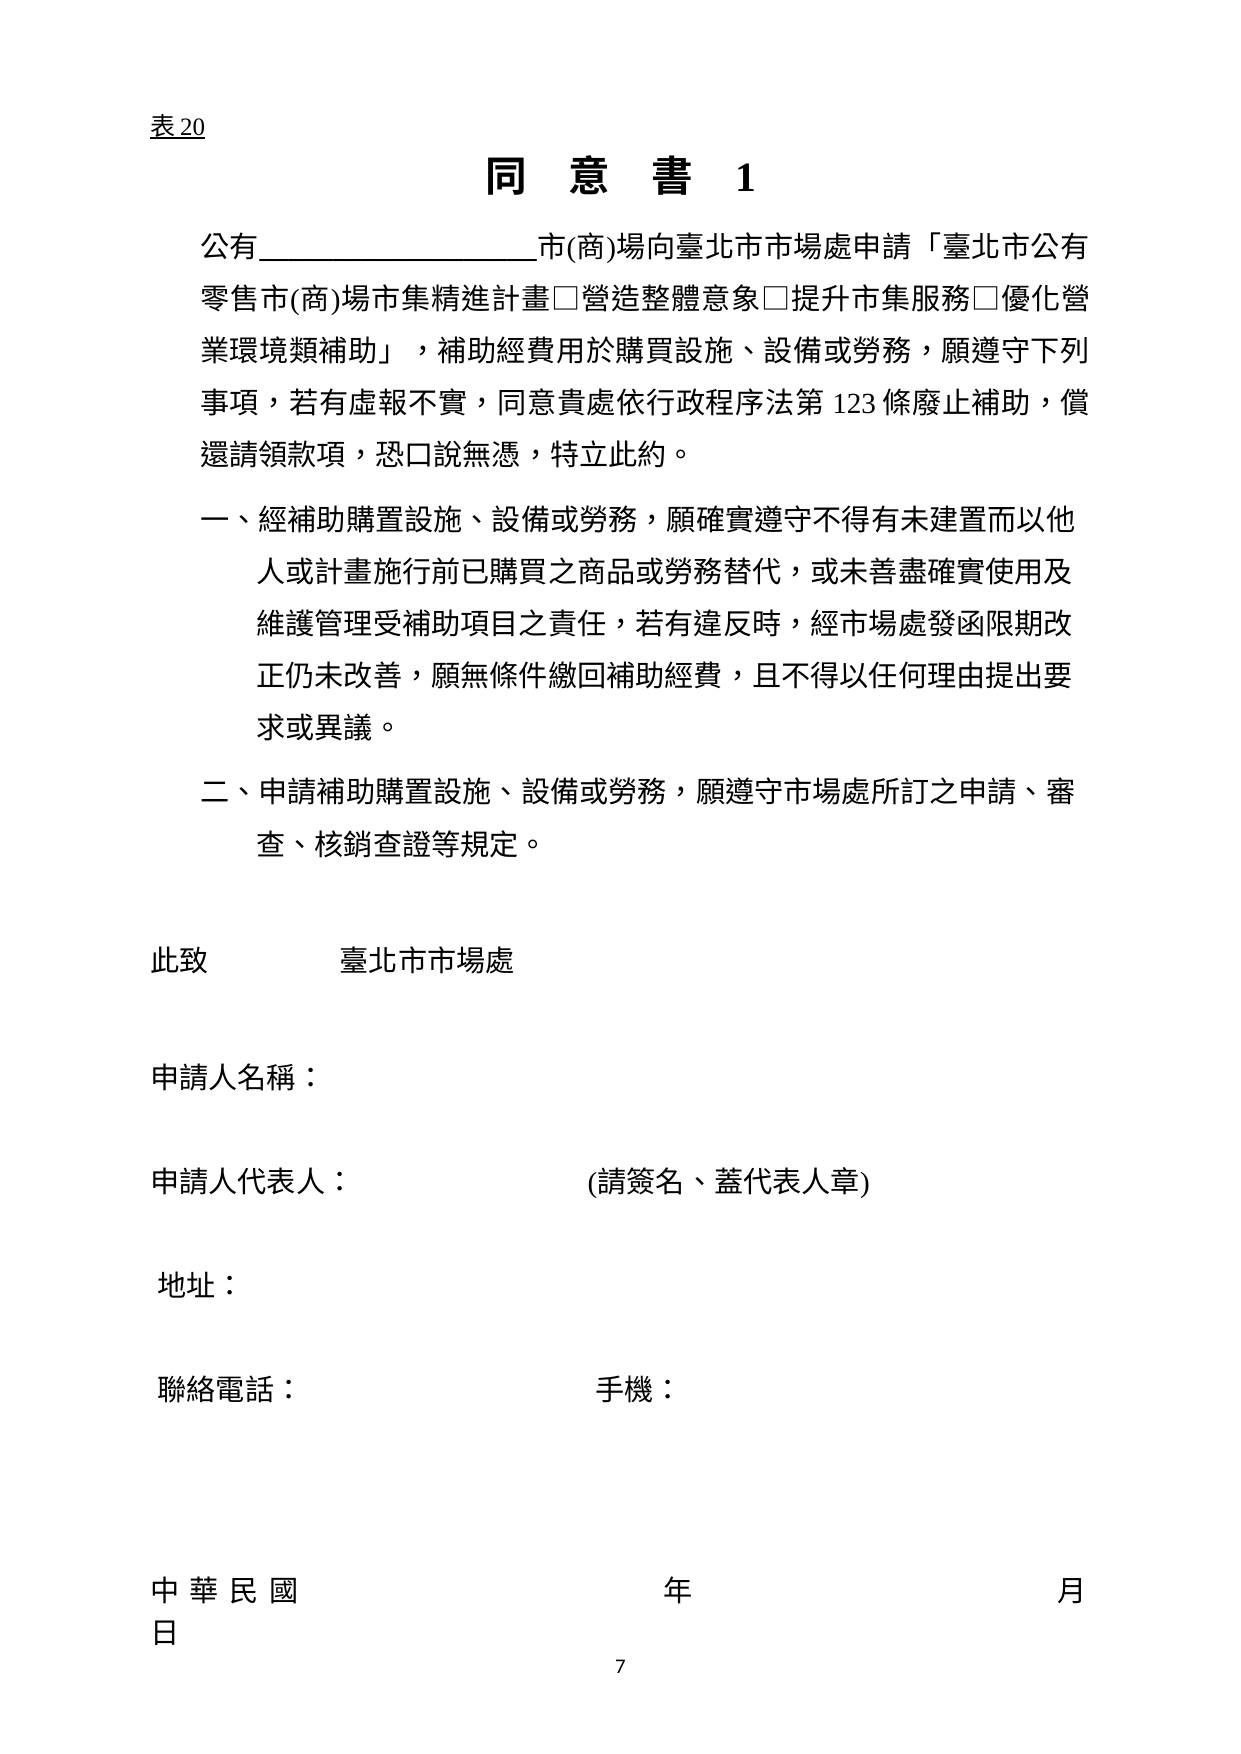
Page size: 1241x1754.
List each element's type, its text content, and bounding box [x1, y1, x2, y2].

text 申請人名稱： [150, 1047, 1090, 1099]
text 此致 臺北市市場處 [150, 930, 1090, 982]
text 申請人代表人： (請簽名、蓋代表人章) [150, 1151, 1090, 1203]
text 地址： [150, 1255, 1090, 1307]
text 同 意 書 1 [150, 143, 1090, 203]
text 表20 [150, 106, 1090, 143]
text 中華民國 年 月 日 [150, 1567, 1090, 1652]
text 公有___________________市(商)場向臺北市市場處申請「臺北市公有零售市(商)場市集精進計畫□營造整體意象□提升市集服務□優化營業環境類補助」，補助經費用於購買設施、設備或勞務，願遵守下列事項，若有虛報不實，同意貴處依行政程序法第123條廢止補助，償還請領款項，恐口說無憑，特立此約。 [200, 215, 1090, 476]
text 聯絡電話： 手機： [150, 1359, 1090, 1411]
text 一、經補助購置設施、設備或勞務，願確實遵守不得有未建置而以他人或計畫施行前已購買之商品或勞務替代，或未善盡確實使用及維護管理受補助項目之責任，若有違反時，經市場處發函限期改正仍未改善，願無條件繳回補助經費，且不得以任何理由提出要求或異議。 [200, 488, 1090, 749]
text 二、申請補助購置設施、設備或勞務，願遵守市場處所訂之申請、審查、核銷查證等規定。 [200, 761, 1090, 865]
